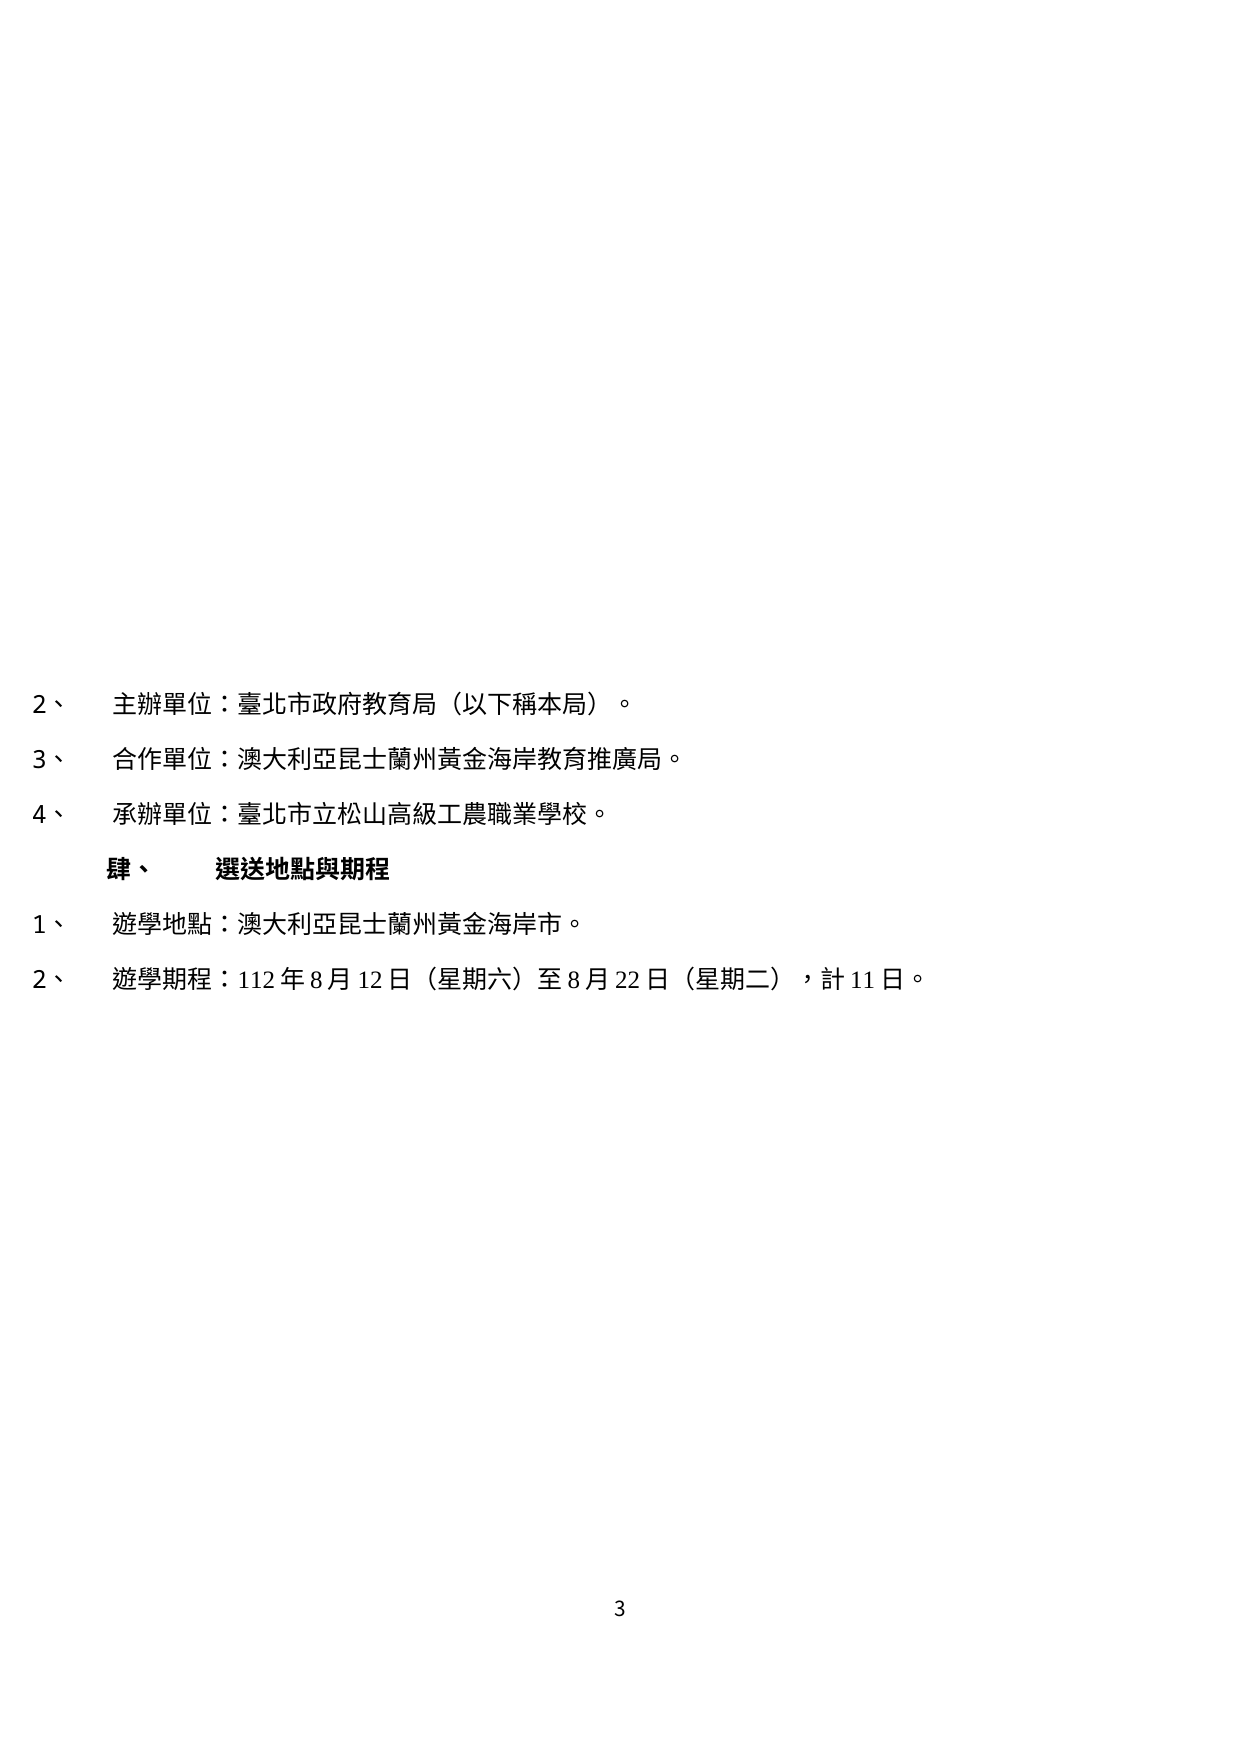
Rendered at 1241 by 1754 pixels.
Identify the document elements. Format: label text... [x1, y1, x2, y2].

list 遊學期程：112年8月12日（星期六）至8月22日（星期二），計11日。 [32, 959, 1128, 995]
list 承辦單位：臺北市立松山高級工農職業學校。 [32, 794, 1128, 830]
list 主辦單位：臺北市政府教育局（以下稱本局）。 [32, 684, 1128, 720]
list 遊學地點：澳大利亞昆士蘭州黃金海岸市。 [32, 904, 1128, 940]
list 選送地點與期程 [106, 849, 1128, 885]
list 合作單位：澳大利亞昆士蘭州黃金海岸教育推廣局。 [32, 739, 1128, 775]
